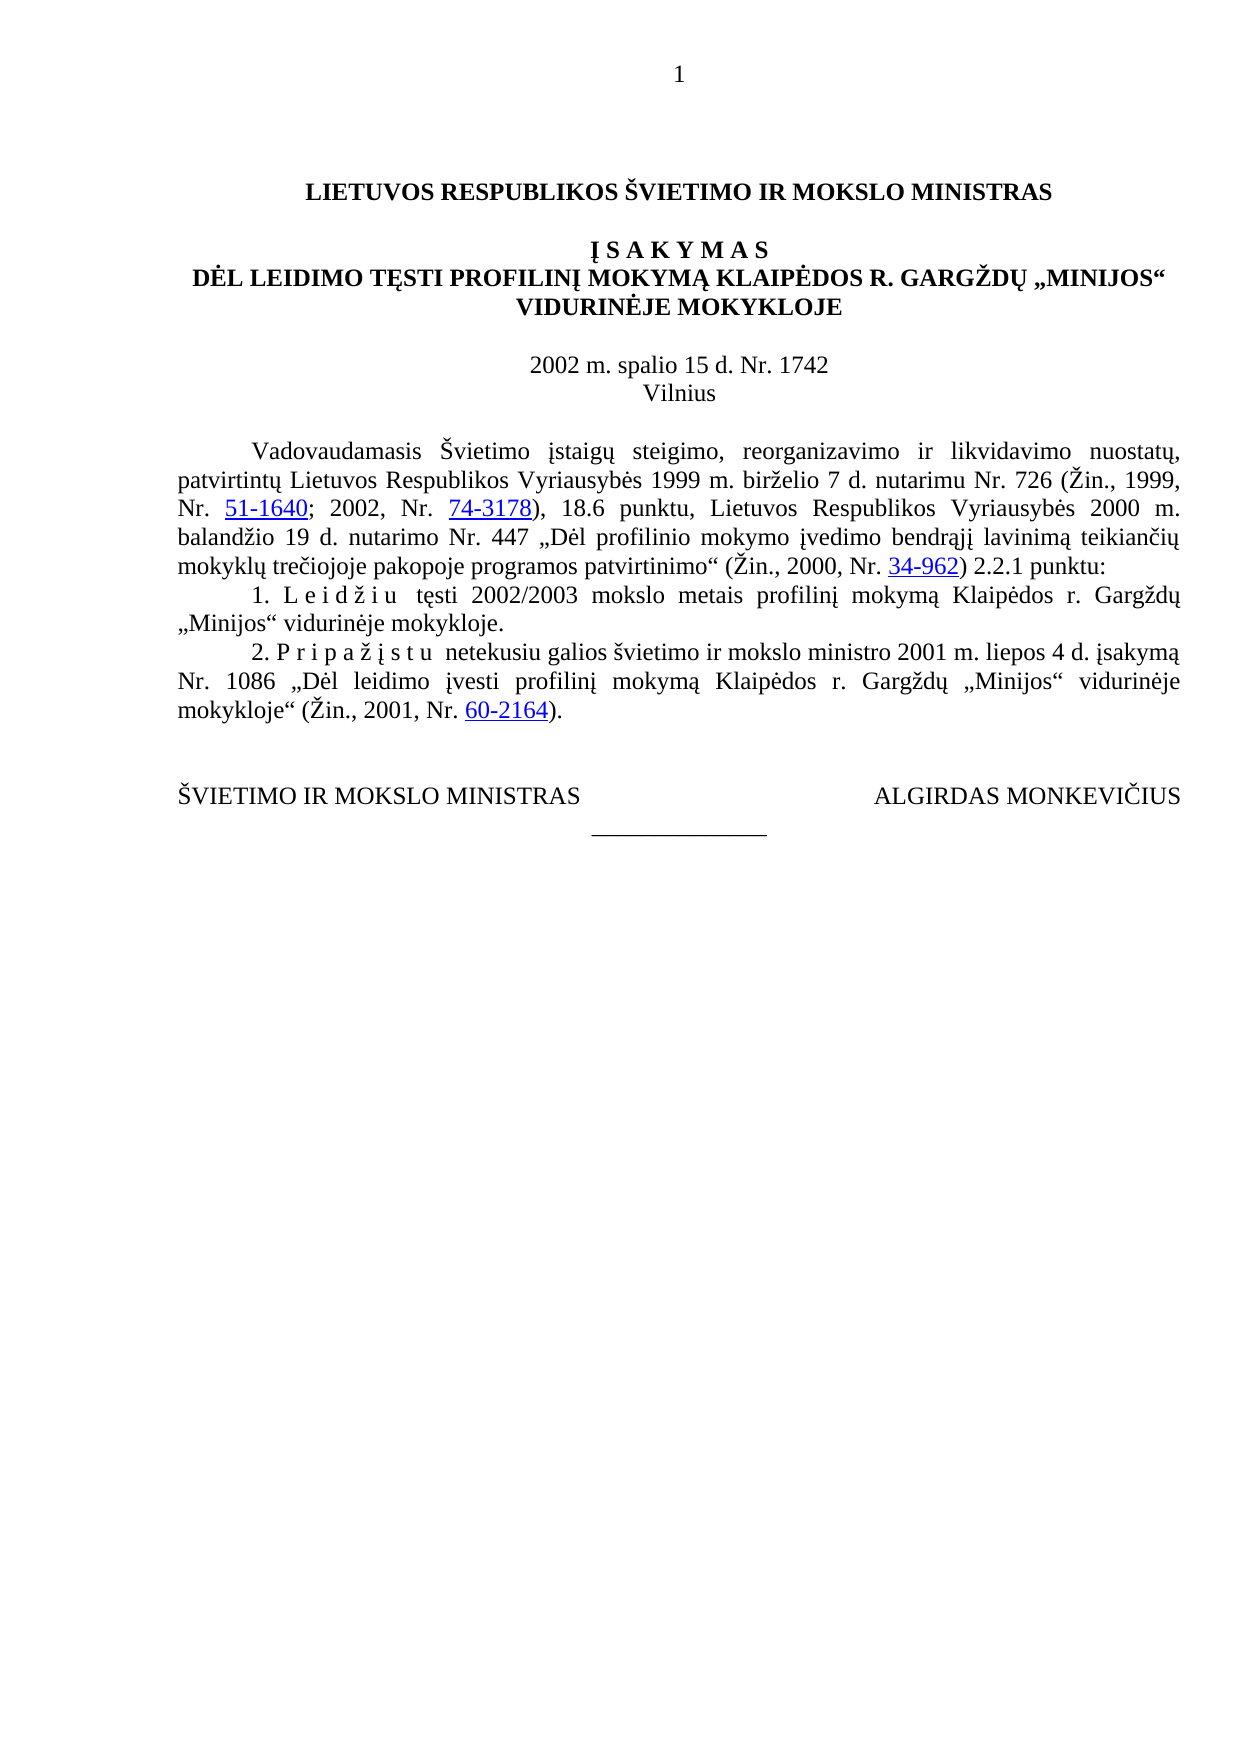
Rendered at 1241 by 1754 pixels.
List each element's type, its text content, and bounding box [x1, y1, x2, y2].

text Vadovaudamasis Švietimo įstaigų steigimo, reorganizavimo ir likvidavimo nuostatų, patvirtintų Lietuvos Respublikos Vyriausybės 1999 m. birželio 7 d. nutarimu Nr. 726 (Žin., 1999, Nr. 51-1640; 2002, Nr. 74-3178), 18.6 punktu, Lietuvos Respublikos Vyriausybės 2000 m. balandžio 19 d. nutarimo Nr. 447 „Dėl profilinio mokymo įvedimo bendrąjį lavinimą teikiančių mokyklų trečiojoje pakopoje programos patvirtinimo“ (Žin., 2000, Nr. 34-962) 2.2.1 punktu: [177, 436, 1181, 580]
text Į S A K Y M A S [177, 235, 1181, 263]
text ______________ [177, 810, 1181, 838]
text 1. Leidžiu tęsti 2002/2003 mokslo metais profilinį mokymą Klaipėdos r. Gargždų „Minijos“ vidurinėje mokykloje. [177, 580, 1181, 637]
text 2. Pripažįstu netekusiu galios švietimo ir mokslo ministro 2001 m. liepos 4 d. įsakymą Nr. 1086 „Dėl leidimo įvesti profilinį mokymą Klaipėdos r. Gargždų „Minijos“ vidurinėje mokykloje“ (Žin., 2001, Nr. 60-2164). [177, 637, 1181, 723]
text ŠVIETIMO IR MOKSLO MINISTRAS ALGIRDAS MONKEVIČIUS [177, 781, 1181, 810]
text DĖL LEIDIMO TĘSTI PROFILINĮ MOKYMĄ KLAIPĖDOS R. GARGŽDŲ „MINIJOS“ VIDURINĖJE MOKYKLOJE [177, 263, 1181, 321]
text Vilnius [177, 378, 1181, 407]
text LIETUVOS RESPUBLIKOS ŠVIETIMO IR MOKSLO MINISTRAS [177, 177, 1181, 206]
text 2002 m. spalio 15 d. Nr. 1742 [177, 350, 1181, 378]
